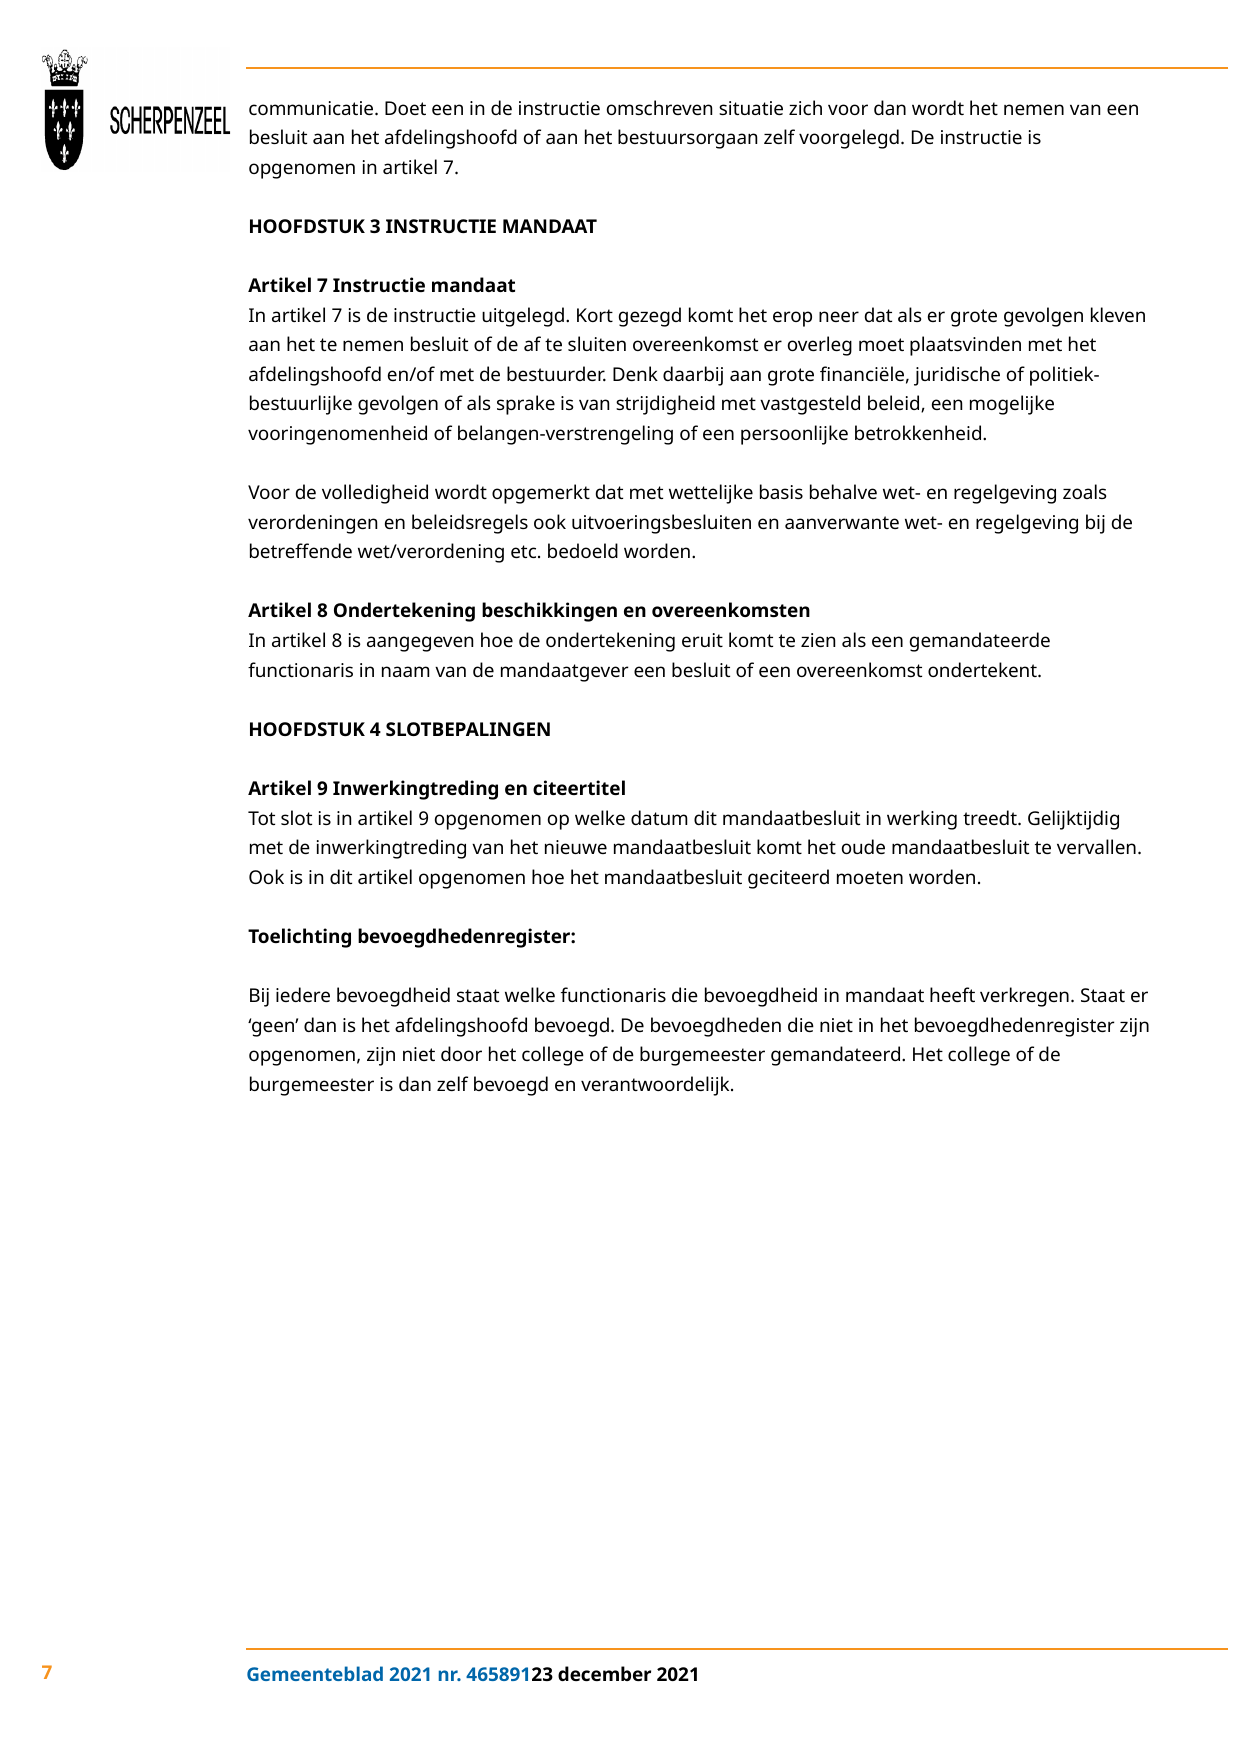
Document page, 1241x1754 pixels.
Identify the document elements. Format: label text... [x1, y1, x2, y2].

text Bij iedere bevoegdheid staat welke functionaris die bevoegdheid in mandaat heeft verkregen. Staat er ‘geen’ dan is het afdelingshoofd bevoegd. De bevoegdheden die niet in het bevoegdhedenregister zijn opgenomen, zijn niet door het college of de burgemeester gemandateerd. Het college of de burgemeester is dan zelf bevoegd en verantwoordelijk. [248, 982, 1152, 1097]
text Artikel 8 Ondertekening beschikkingen en overeenkomsten [248, 598, 1152, 623]
picture [41, 47, 231, 172]
text HOOFDSTUK 3 INSTRUCTIE MANDAAT [248, 213, 1152, 239]
text HOOFDSTUK 4 SLOTBEPALINGEN [248, 716, 1152, 742]
text communicatie. Doet een in de instructie omschreven situatie zich voor dan wordt het nemen van een besluit aan het afdelingshoofd of aan het bestuursorgaan zelf voorgelegd. De instructie is opgenomen in artikel 7. [248, 95, 1152, 180]
text Artikel 9 Inwerkingtreding en citeertitel [248, 775, 1152, 801]
text In artikel 7 is de instructie uitgelegd. Kort gezegd komt het erop neer dat als er grote gevolgen kleven aan het te nemen besluit of de af te sluiten overeenkomst er overleg moet plaatsvinden met het afdelingshoofd en/of met de bestuurder. Denk daarbij aan grote financiële, juridische of politiek-bestuurlijke gevolgen of als sprake is van strijdigheid met vastgesteld beleid, een mogelijke vooringenomenheid of belangen-verstrengeling of een persoonlijke betrokkenheid. [248, 302, 1152, 446]
text Toelichting bevoegdhedenregister: [248, 923, 1152, 949]
text Voor de volledigheid wordt opgemerkt dat met wettelijke basis behalve wet- en regelgeving zoals verordeningen en beleidsregels ook uitvoeringsbesluiten en aanverwante wet- en regelgeving bij de betreffende wet/verordening etc. bedoeld worden. [248, 479, 1152, 564]
text In artikel 8 is aangegeven hoe de ondertekening eruit komt te zien als een gemandateerde functionaris in naam van de mandaatgever een besluit of een overeenkomst ondertekent. [248, 627, 1152, 683]
text Artikel 7 Instructie mandaat [248, 272, 1152, 298]
text Tot slot is in artikel 9 opgenomen op welke datum dit mandaatbesluit in werking treedt. Gelijktijdig met de inwerkingtreding van het nieuwe mandaatbesluit komt het oude mandaatbesluit te vervallen. Ook is in dit artikel opgenomen hoe het mandaatbesluit geciteerd moeten worden. [248, 805, 1152, 890]
